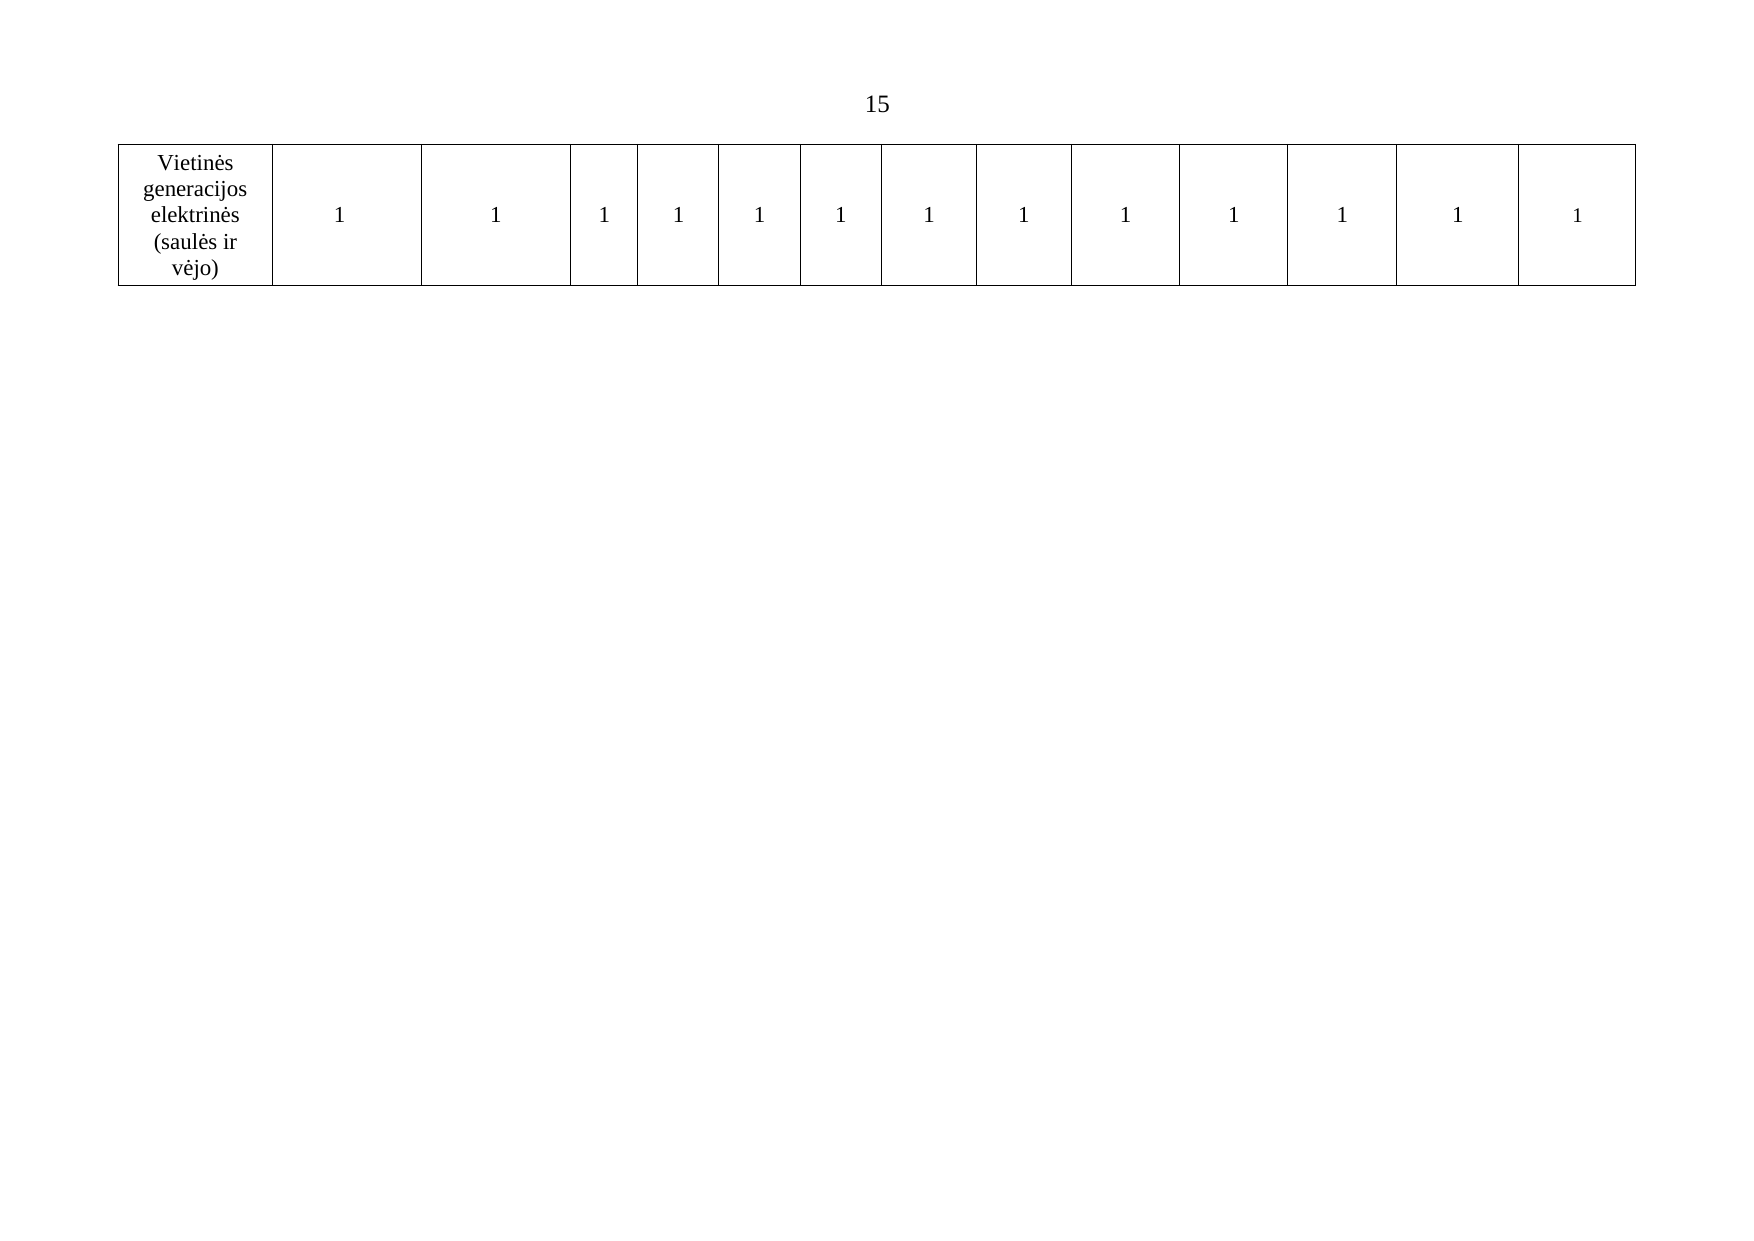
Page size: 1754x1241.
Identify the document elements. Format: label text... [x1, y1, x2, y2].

table_cell 1 [719, 145, 800, 285]
table_cell 1 [273, 145, 421, 285]
table_cell 1 [977, 145, 1071, 285]
table_cell 1 [1072, 145, 1179, 285]
table_cell 1 [1397, 145, 1518, 285]
table_cell 1 [638, 145, 718, 285]
table_cell 1 [422, 145, 570, 285]
table_cell 1 [1288, 145, 1396, 285]
table_cell 1 [1519, 145, 1635, 285]
table_cell 1 [801, 145, 881, 285]
table_cell 1 [1180, 145, 1287, 285]
table_cell 1 [571, 145, 637, 285]
table_cell Vietinės generacijos elektrinės (saulės ir vėjo) [119, 145, 272, 285]
table_cell 1 [882, 145, 976, 285]
